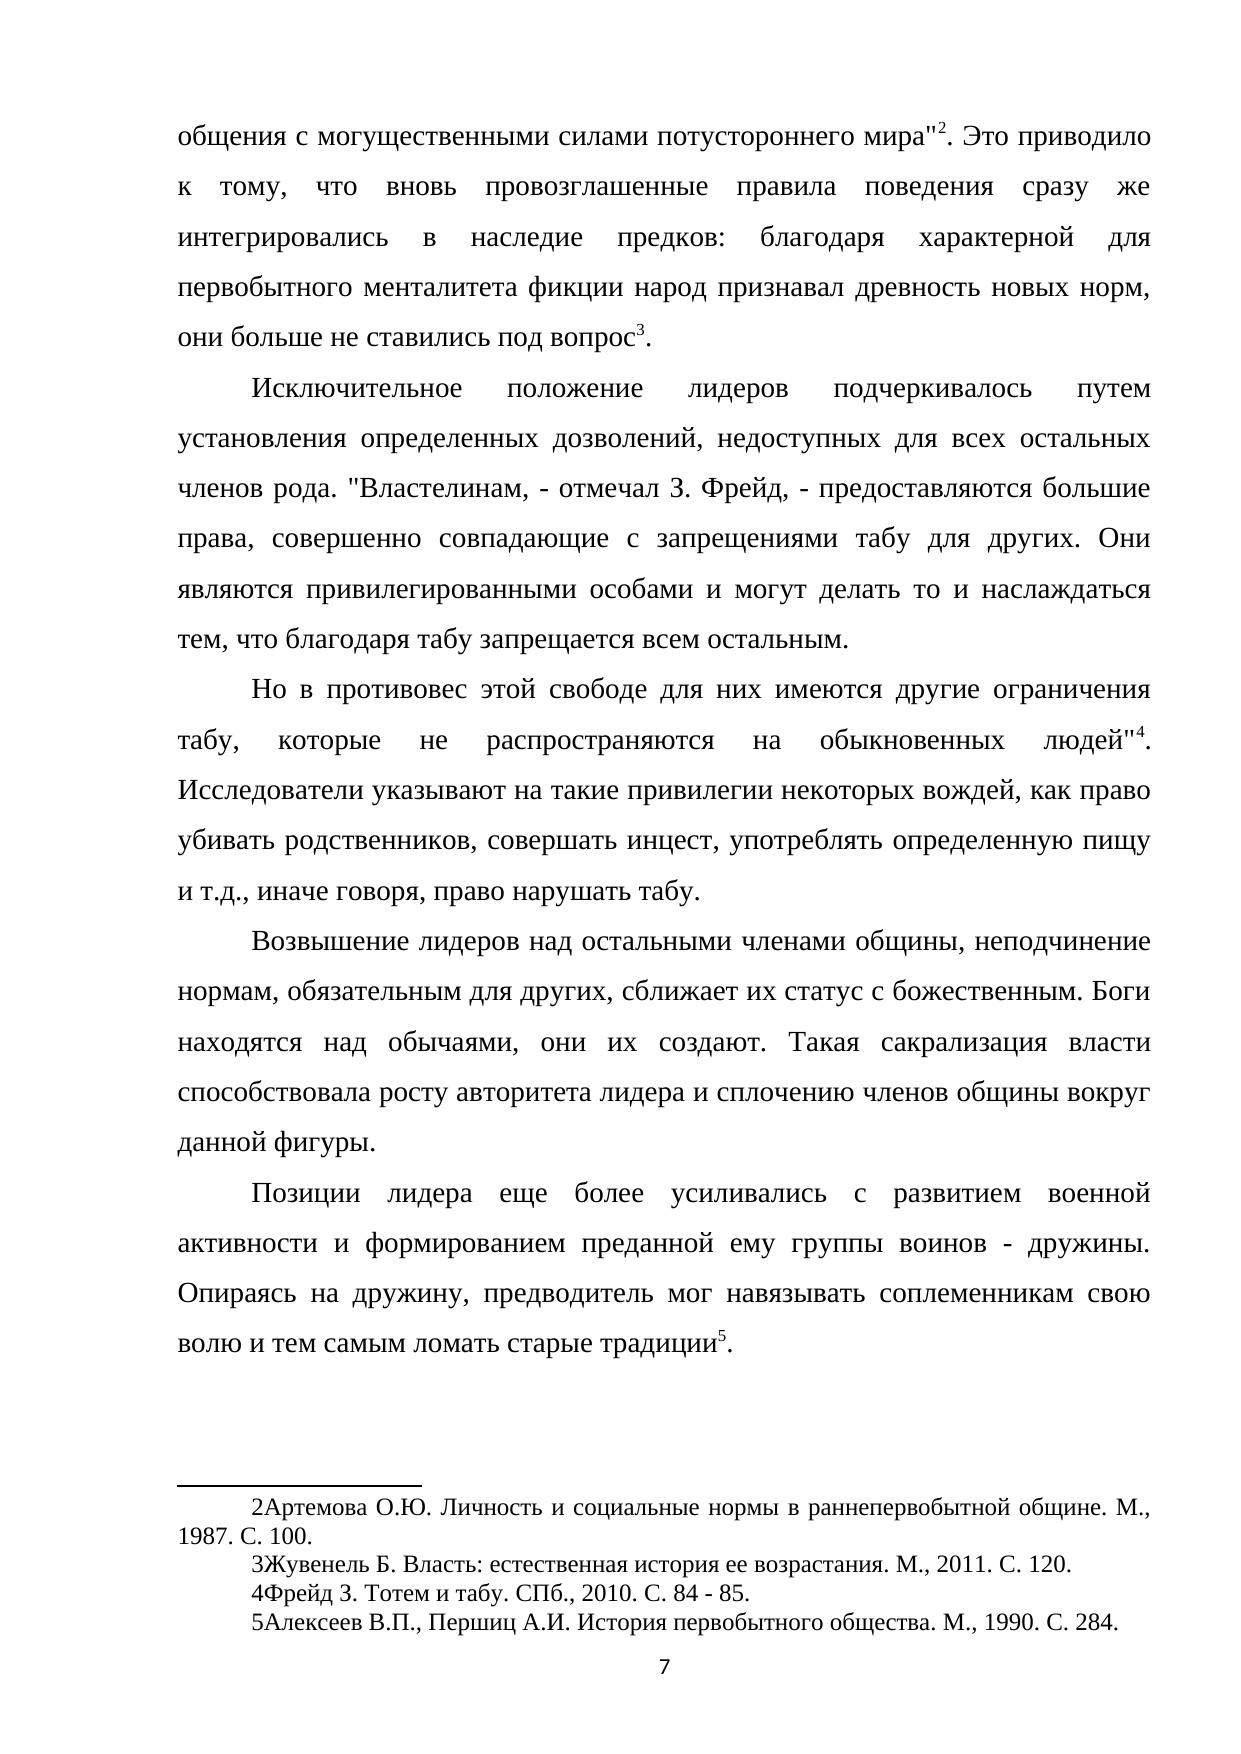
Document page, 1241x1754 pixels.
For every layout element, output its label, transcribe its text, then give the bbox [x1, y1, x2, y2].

text Алексеев В.П., Першиц А.И. История первобытного общества. М., 1990. С. 284. [177, 1607, 1152, 1636]
text общения с могущественными силами потустороннего мира". Это приводило к тому, что вновь провозглашенные правила поведения сразу же интегрировались в наследие предков: благодаря характерной для первобытного менталитета фикции народ признавал древность новых норм, они больше не ставились под вопрос. [177, 118, 1152, 353]
text Исключительное положение лидеров подчеркивалось путем установления определенных дозволений, недоступных для всех остальных членов рода. "Властелинам, - отмечал З. Фрейд, - предоставляются большие права, совершенно совпадающие с запрещениями табу для других. Они являются привилегированными особами и могут делать то и наслаждаться тем, что благодаря табу запрещается всем остальным. [177, 370, 1152, 655]
text Артемова О.Ю. Личность и социальные нормы в раннепервобытной общине. М., 1987. С. 100. [177, 1492, 1152, 1549]
text Но в противовес этой свободе для них имеются другие ограничения табу, которые не распространяются на обыкновенных людей". Исследователи указывают на такие привилегии некоторых вождей, как право убивать родственников, совершать инцест, употреблять определенную пищу и т.д., иначе говоря, право нарушать табу. [177, 672, 1152, 906]
text Фрейд З. Тотем и табу. СПб., 2010. С. 84 - 85. [177, 1578, 1152, 1607]
text Возвышение лидеров над остальными членами общины, неподчинение нормам, обязательным для других, сближает их статус с божественным. Боги находятся над обычаями, они их создают. Такая сакрализация власти способствовала росту авторитета лидера и сплочению членов общины вокруг данной фигуры. [177, 923, 1152, 1158]
text Позиции лидера еще более усиливались с развитием военной активности и формированием преданной ему группы воинов - дружины. Опираясь на дружину, предводитель мог навязывать соплеменникам свою волю и тем самым ломать старые традиции. [177, 1175, 1152, 1359]
text Жувенель Б. Власть: естественная история ее возрастания. М., 2011. С. 120. [177, 1549, 1152, 1578]
